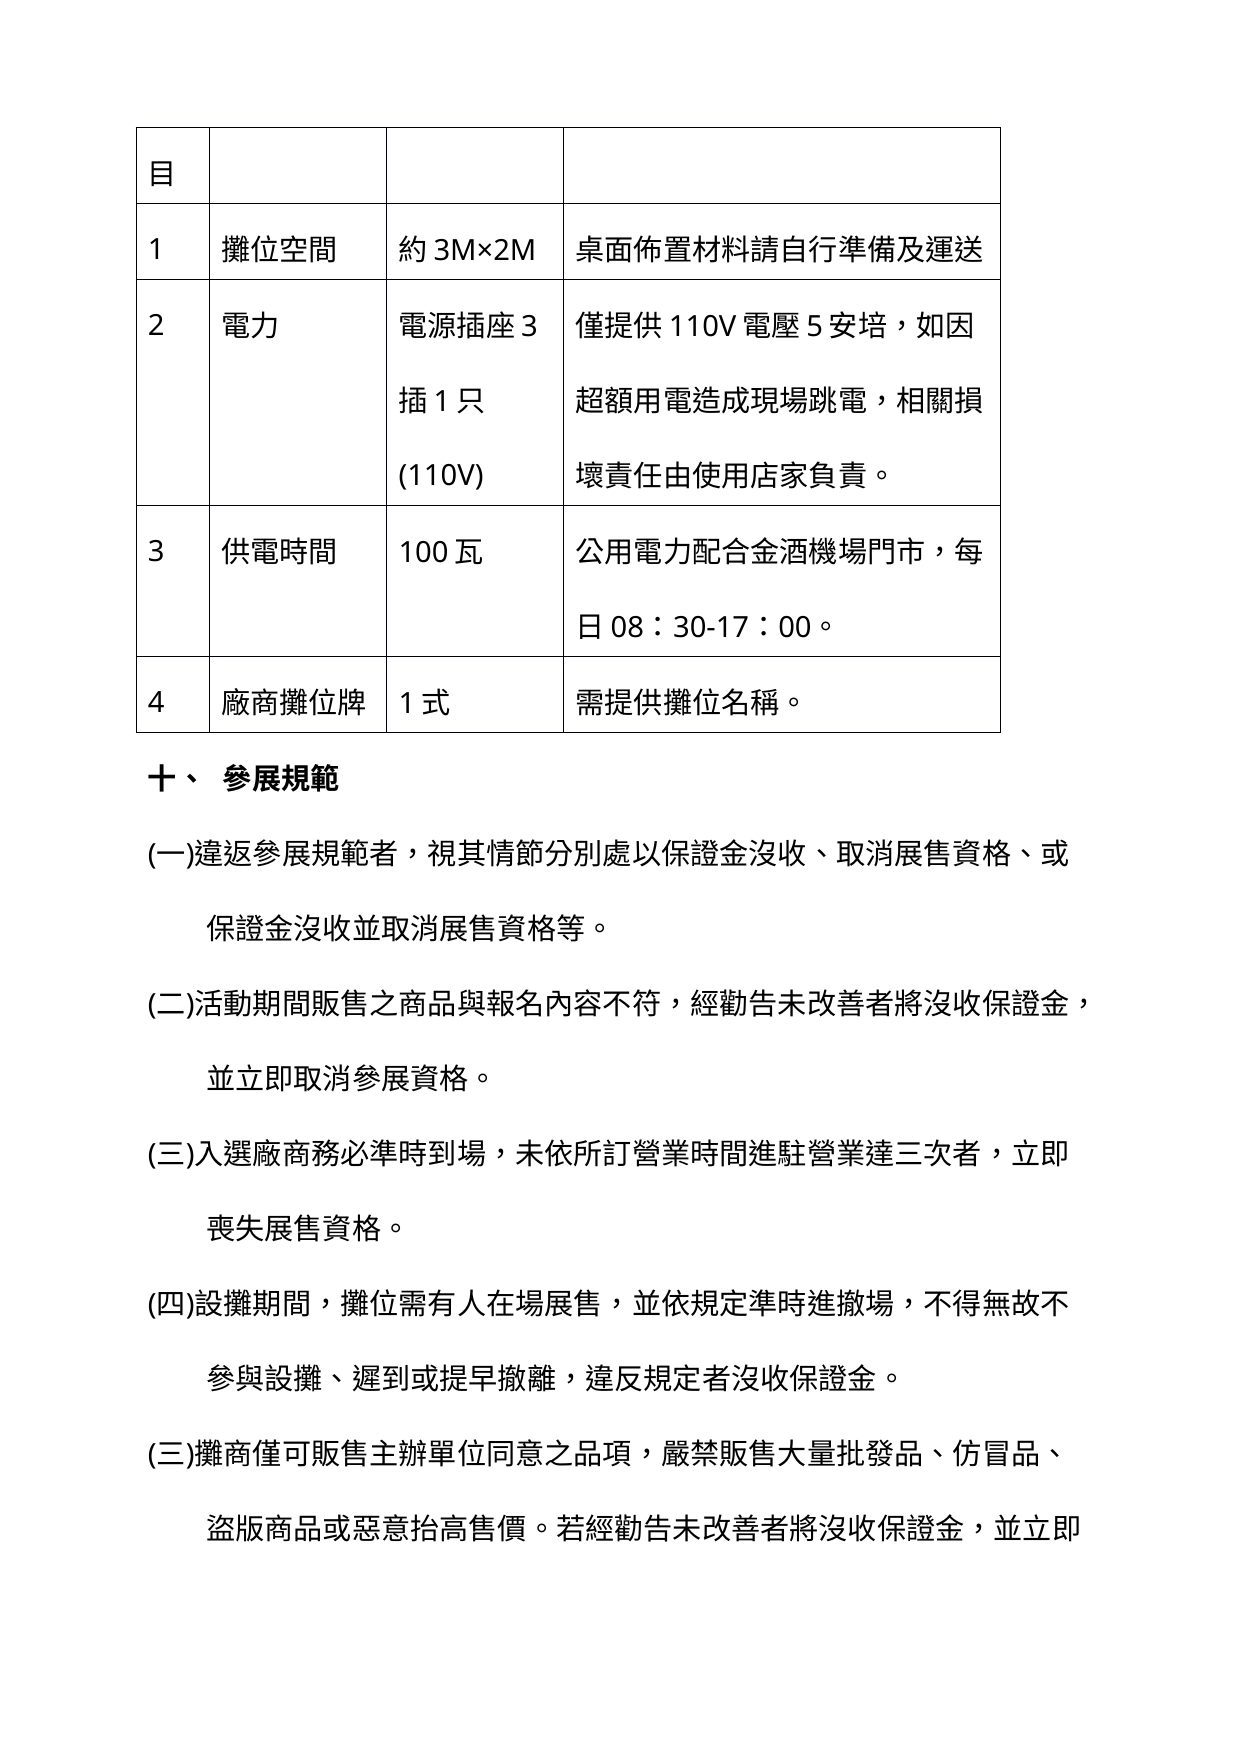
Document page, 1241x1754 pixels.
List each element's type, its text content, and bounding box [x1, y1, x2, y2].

table_cell 僅提供110V電壓5安培，如因超額用電造成現場跳電，相關損壞責任由使用店家負責。 [564, 280, 1000, 505]
table_cell 3 [137, 506, 209, 656]
table_cell 廠商攤位牌 [210, 657, 386, 732]
table_cell 100瓦 [387, 506, 563, 656]
table_header [387, 128, 563, 203]
table_cell 攤位空間 [210, 204, 386, 279]
table_cell 2 [137, 280, 209, 505]
text (一)違返參展規範者，視其情節分別處以保證金沒收、取消展售資格、或保證金沒收並取消展售資格等。 [148, 808, 1092, 958]
table_cell 電力 [210, 280, 386, 505]
table_header [564, 128, 1000, 203]
table_header 目 [137, 128, 209, 203]
table_cell 供電時間 [210, 506, 386, 656]
table_header [210, 128, 386, 203]
text (三)入選廠商務必準時到場，未依所訂營業時間進駐營業達三次者，立即喪失展售資格。 [148, 1108, 1092, 1258]
table_cell 4 [137, 657, 209, 732]
table_cell 1式 [387, 657, 563, 732]
table_cell 需提供攤位名稱。 [564, 657, 1000, 732]
text (三)攤商僅可販售主辦單位同意之品項，嚴禁販售大量批發品、仿冒品、盜版商品或惡意抬高售價。若經勸告未改善者將沒收保證金，並立即 [148, 1408, 1092, 1558]
text (四)設攤期間，攤位需有人在場展售，並依規定準時進撤場，不得無故不參與設攤、遲到或提早撤離，違反規定者沒收保證金。 [148, 1258, 1092, 1408]
table_cell 桌面佈置材料請自行準備及運送 [564, 204, 1000, 279]
text (二)活動期間販售之商品與報名內容不符，經勸告未改善者將沒收保證金，並立即取消參展資格。 [148, 958, 1092, 1108]
table_cell 公用電力配合金酒機場門市，每日08：30-17：00。 [564, 506, 1000, 656]
table_cell 1 [137, 204, 209, 279]
table_cell 約3M×2M [387, 204, 563, 279]
list 參展規範 [148, 733, 1092, 808]
table_cell 電源插座3插1只(110V) [387, 280, 563, 505]
